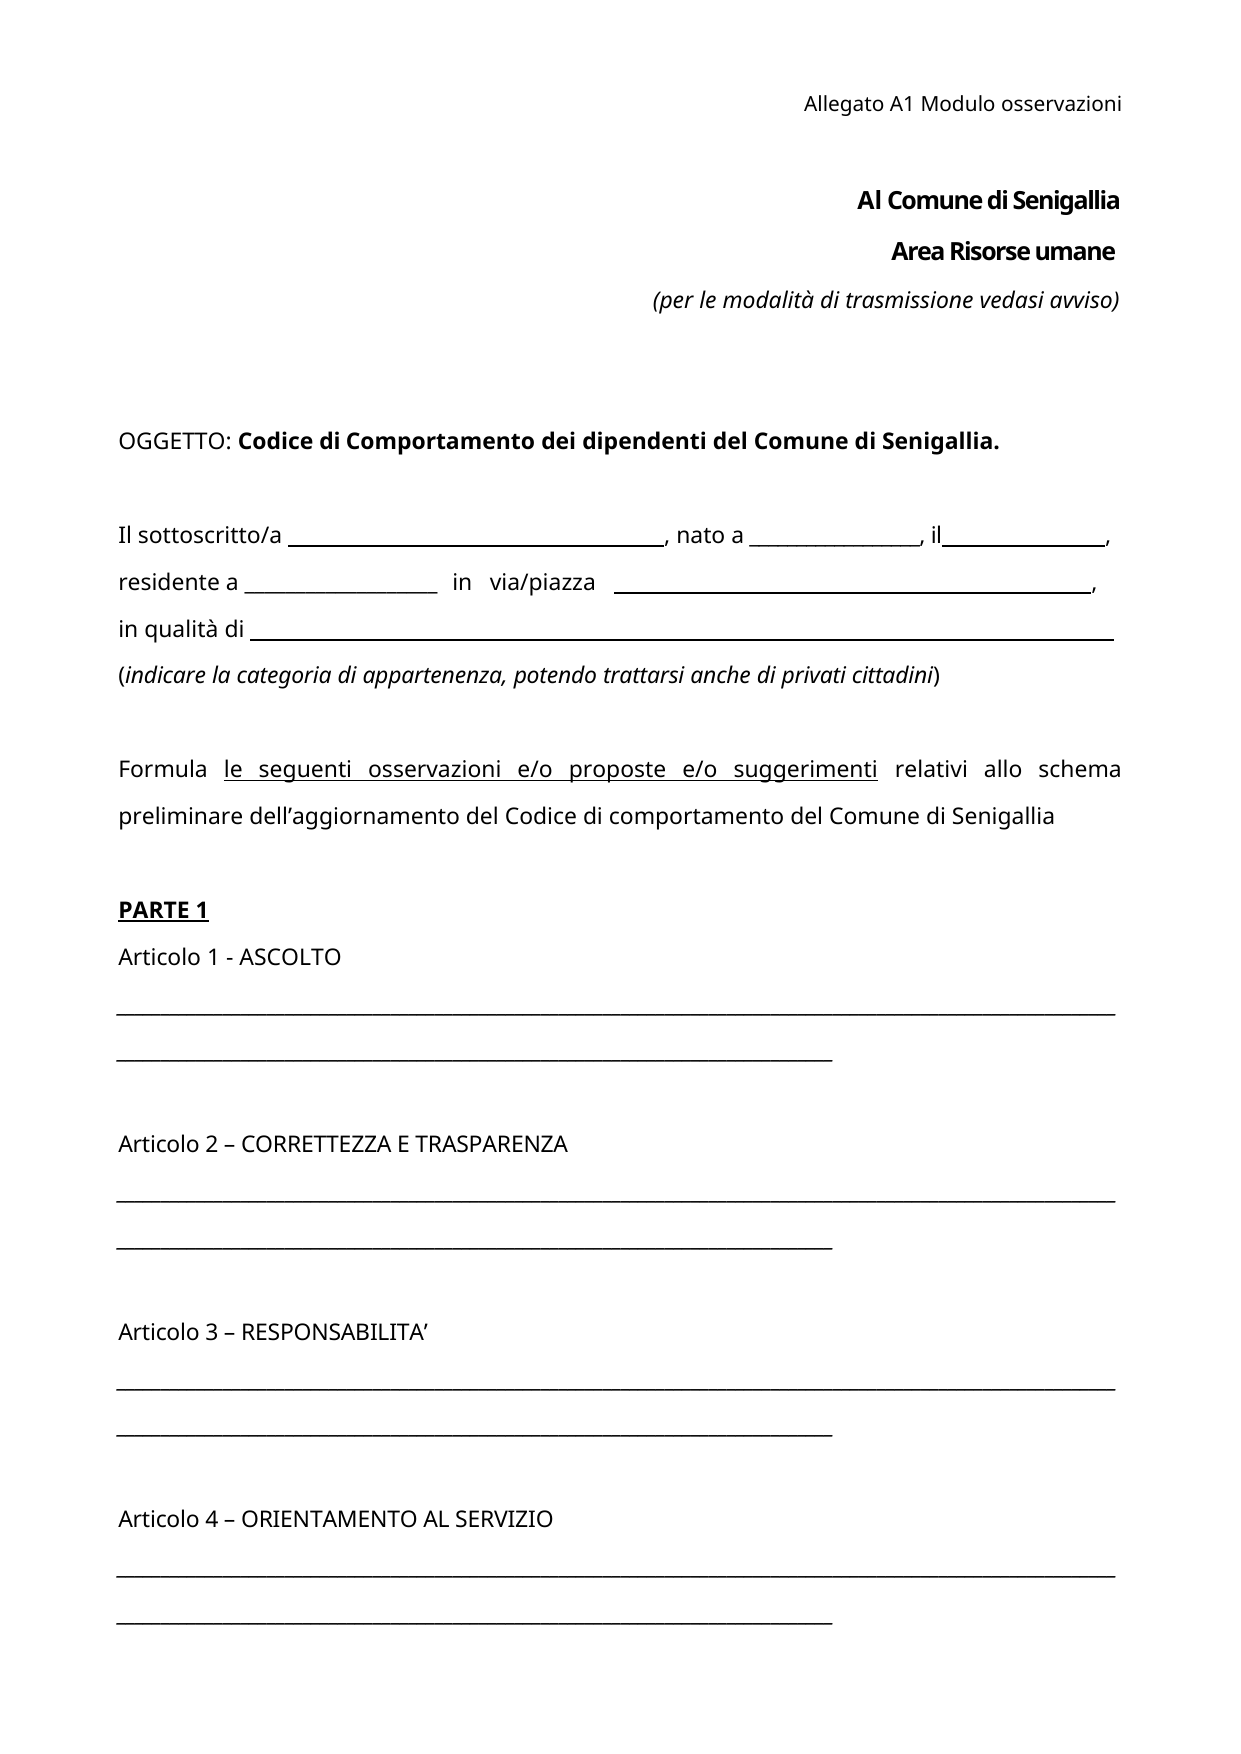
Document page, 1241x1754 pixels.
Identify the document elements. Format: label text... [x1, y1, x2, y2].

subtitle Allegato A1 Modulo osservazioni [782, 89, 1122, 117]
text __________________________________________________________________________________________________________________________________________________________________________________________________ [118, 987, 1122, 1066]
text Formula le seguenti osservazioni e/o proposte e/o suggerimenti relativi allo schema preliminare dell’aggiornamento del Codice di comportamento del Comune di Senigallia [118, 753, 1122, 831]
subtitle (per le modalità di trasmissione vedasi avviso) [118, 284, 1122, 316]
text Articolo 2 – CORRETTEZZA E TRASPARENZA [118, 1128, 1122, 1159]
text __________________________________________________________________________________________________________________________________________________________________________________________________ [118, 1550, 1122, 1628]
text (indicare la categoria di appartenenza, potendo trattarsi anche di privati cittadini) [118, 659, 1122, 691]
text __________________________________________________________________________________________________________________________________________________________________________________________________ [118, 1362, 1122, 1441]
subtitle PARTE 1 [118, 894, 1122, 925]
text Articolo 1 - ASCOLTO [118, 941, 1122, 972]
text OGGETTO: Codice di Comportamento dei dipendenti del Comune di Senigallia. [118, 425, 1122, 456]
subtitle Area Risorse umane [118, 233, 1122, 267]
text Articolo 4 – ORIENTAMENTO AL SERVIZIO [118, 1503, 1122, 1534]
text Il sottoscritto/a , nato a __________________, il ___, residente a ___________________ in via/piazza __________________________________________, [118, 519, 1122, 597]
text in qualità di ___ [118, 612, 1122, 644]
text __________________________________________________________________________________________________________________________________________________________________________________________________ [118, 1175, 1122, 1253]
subtitle Al Comune di Senigallia [118, 182, 1122, 216]
text Articolo 3 – RESPONSABILITA’ [118, 1316, 1122, 1347]
